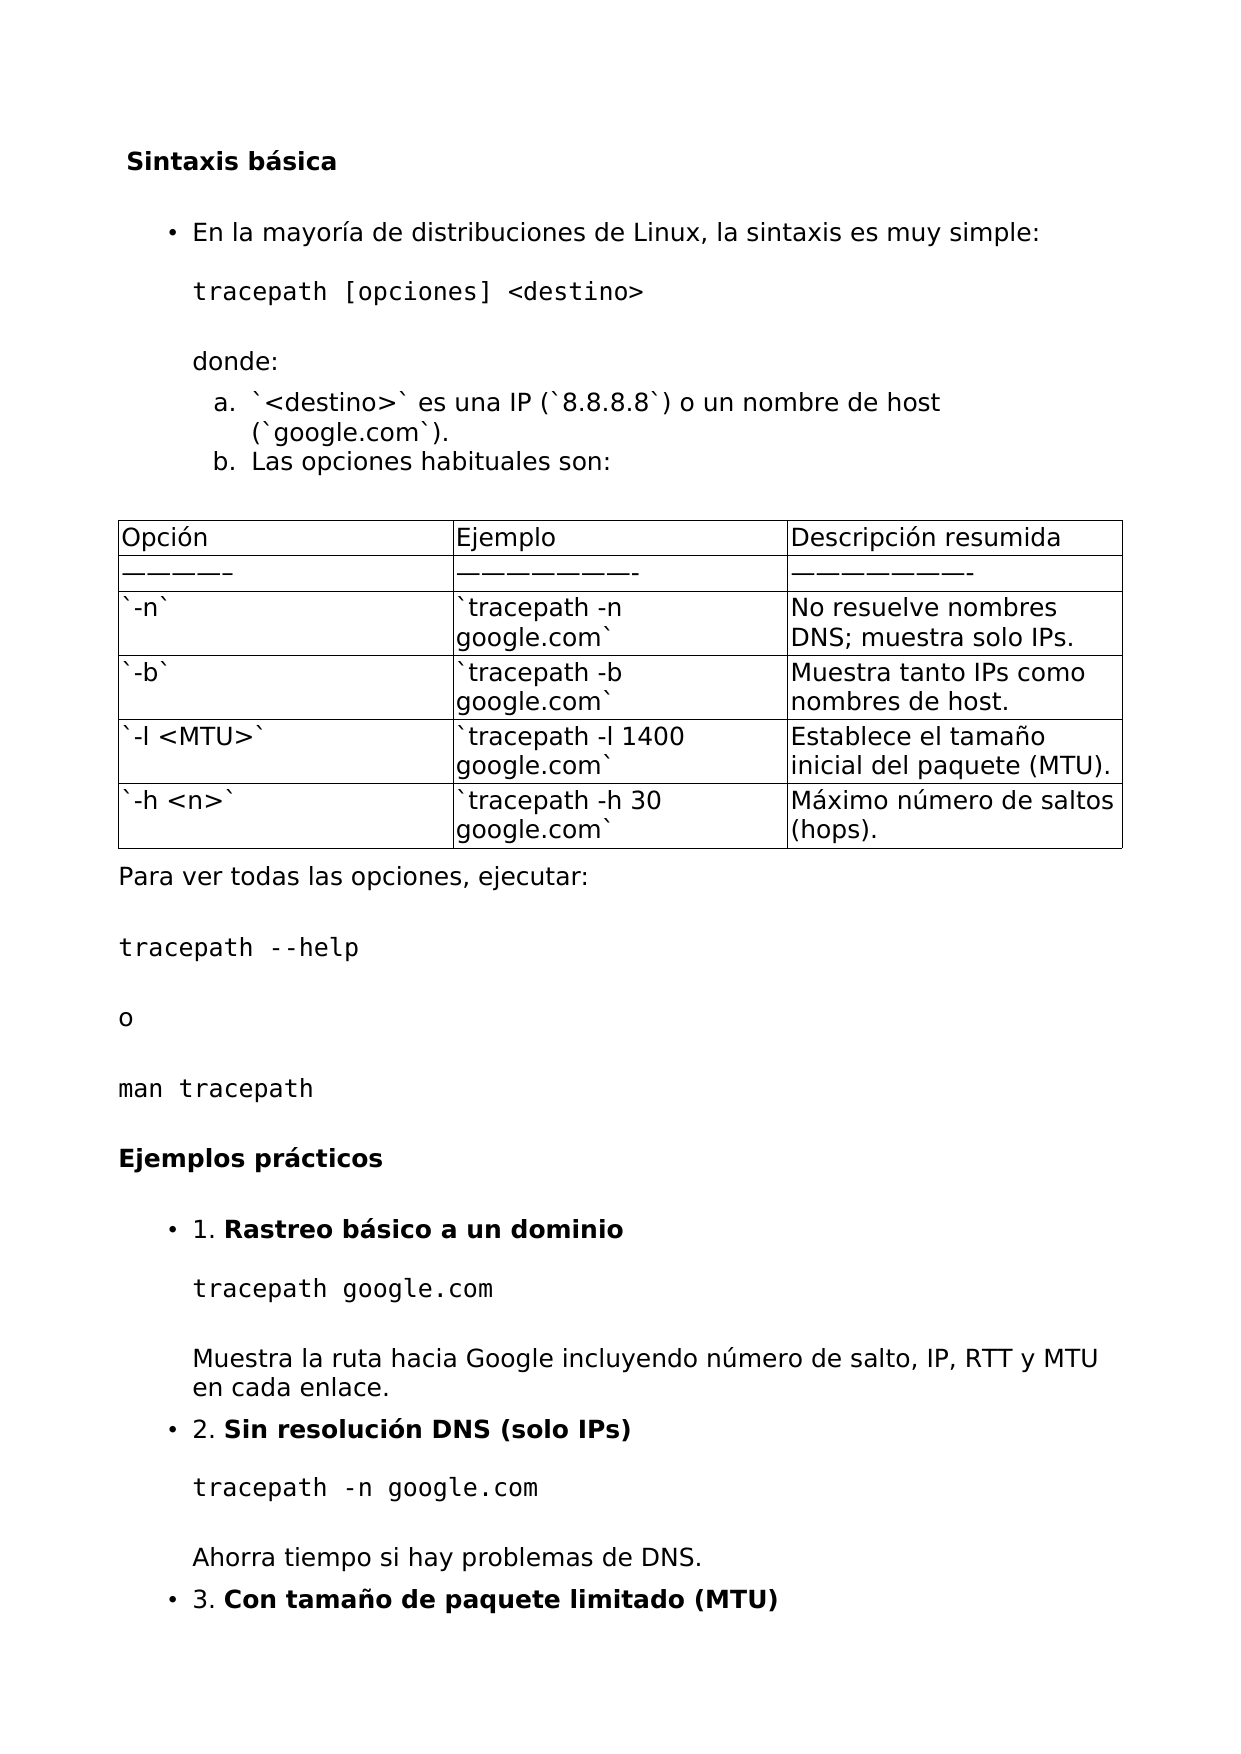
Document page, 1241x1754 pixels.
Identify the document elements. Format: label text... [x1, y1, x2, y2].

table_cell ———————- [454, 556, 787, 591]
list Las opciones habituales son: [236, 447, 1122, 476]
list Ahorra tiempo si hay problemas de DNS. [177, 1543, 1122, 1572]
table_cell `tracepath -h 30 google.com` [454, 784, 787, 848]
list tracepath [opciones] <destino> [177, 248, 1122, 335]
table_header Descripción resumida [788, 521, 1122, 555]
list 1. Rastreo básico a un dominio [177, 1216, 1122, 1245]
text man tracepath [118, 1045, 1122, 1133]
list `<destino>` es una IP (`8.8.8.8`) o un nombre de host (`google.com`). [236, 388, 1122, 447]
table_cell ————– [119, 556, 453, 591]
text o [118, 1003, 1122, 1033]
table_cell `tracepath -b google.com` [454, 656, 787, 719]
text Ejemplos prácticos [118, 1144, 1122, 1173]
list donde: [177, 347, 1122, 376]
table_cell Muestra tanto IPs como nombres de host. [788, 656, 1122, 719]
table_cell Máximo número de saltos (hops). [788, 784, 1122, 848]
list 2. Sin resolución DNS (solo IPs) [177, 1415, 1122, 1444]
text Para ver todas las opciones, ejecutar: [118, 862, 1122, 892]
text tracepath --help [118, 904, 1122, 992]
list tracepath google.com [177, 1245, 1122, 1332]
table_cell `tracepath -l 1400 google.com` [454, 720, 787, 783]
table_header Ejemplo [454, 521, 787, 555]
list tracepath -n google.com [177, 1444, 1122, 1531]
table_header Opción [119, 521, 453, 555]
table_cell `-n` [119, 592, 453, 655]
table_cell `-h <n>` [119, 784, 453, 848]
list Muestra la ruta hacia Google incluyendo número de salto, IP, RTT y MTU en cada enlace. [177, 1344, 1122, 1402]
table_cell No resuelve nombres DNS; muestra solo IPs. [788, 592, 1122, 655]
table_cell `-b` [119, 656, 453, 719]
list En la mayoría de distribuciones de Linux, la sintaxis es muy simple: [177, 218, 1122, 248]
table_cell ———————- [788, 556, 1122, 591]
table_cell `-l <MTU>` [119, 720, 453, 783]
text Sintaxis básica [118, 118, 1122, 176]
list 3. Con tamaño de paquete limitado (MTU) [177, 1585, 1122, 1614]
table_cell `tracepath -n google.com` [454, 592, 787, 655]
table_cell Establece el tamaño inicial del paquete (MTU). [788, 720, 1122, 783]
